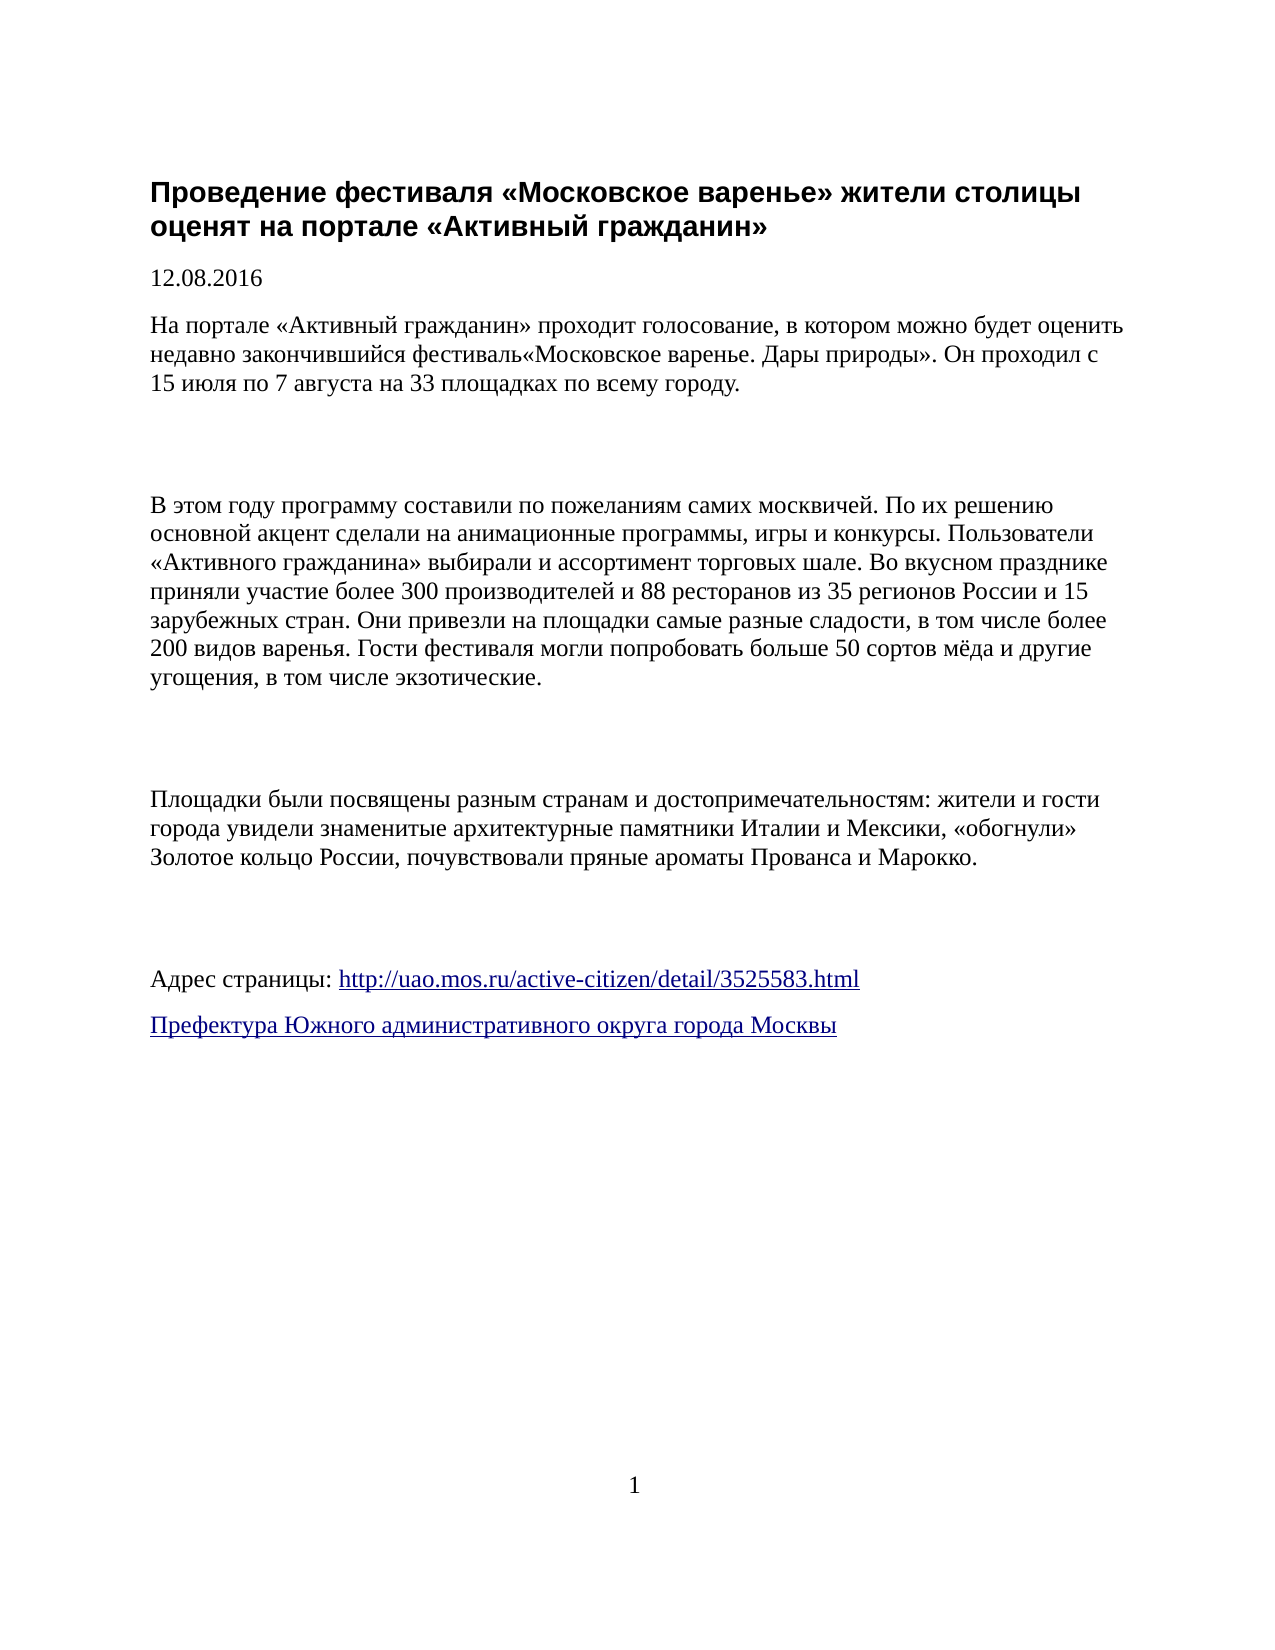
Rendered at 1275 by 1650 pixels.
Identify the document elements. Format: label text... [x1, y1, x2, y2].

text Адрес страницы: http://uao.mos.ru/active-citizen/detail/3525583.html [150, 964, 1125, 993]
text Префектура Южного административного округа города Москвы [150, 1011, 1125, 1039]
text 12.08.2016 [150, 263, 1125, 292]
subtitle Проведение фестиваля «Московское варенье» жители столицы оценят на портале «Активный гражданин» [150, 175, 1125, 242]
text Площадки были посвящены разным странам и достопримечательностям: жители и гости города увидели знаменитые архитектурные памятники Италии и Мексики, «обогнули» Золотое кольцо России, почувствовали пряные ароматы Прованса и Марокко. [150, 784, 1125, 871]
text В этом году программу составили по пожеланиям самих москвичей. По их решению основной акцент сделали на анимационные программы, игры и конкурсы. Пользователи «Активного гражданина» выбирали и ассортимент торговых шале. Во вкусном празднике приняли участие более 300 производителей и 88 ресторанов из 35 регионов России и 15 зарубежных стран. Они привезли на площадки самые разные сладости, в том числе более 200 видов варенья. Гости фестиваля могли попробовать больше 50 сортов мёда и другие угощения, в том числе экзотические. [150, 490, 1125, 691]
text На портале «Активный гражданин» проходит голосование, в котором можно будет оценить недавно закончившийся фестиваль«Московское варенье. Дары природы». Он проходил с 15 июля по 7 августа на 33 площадках по всему городу. [150, 310, 1125, 396]
